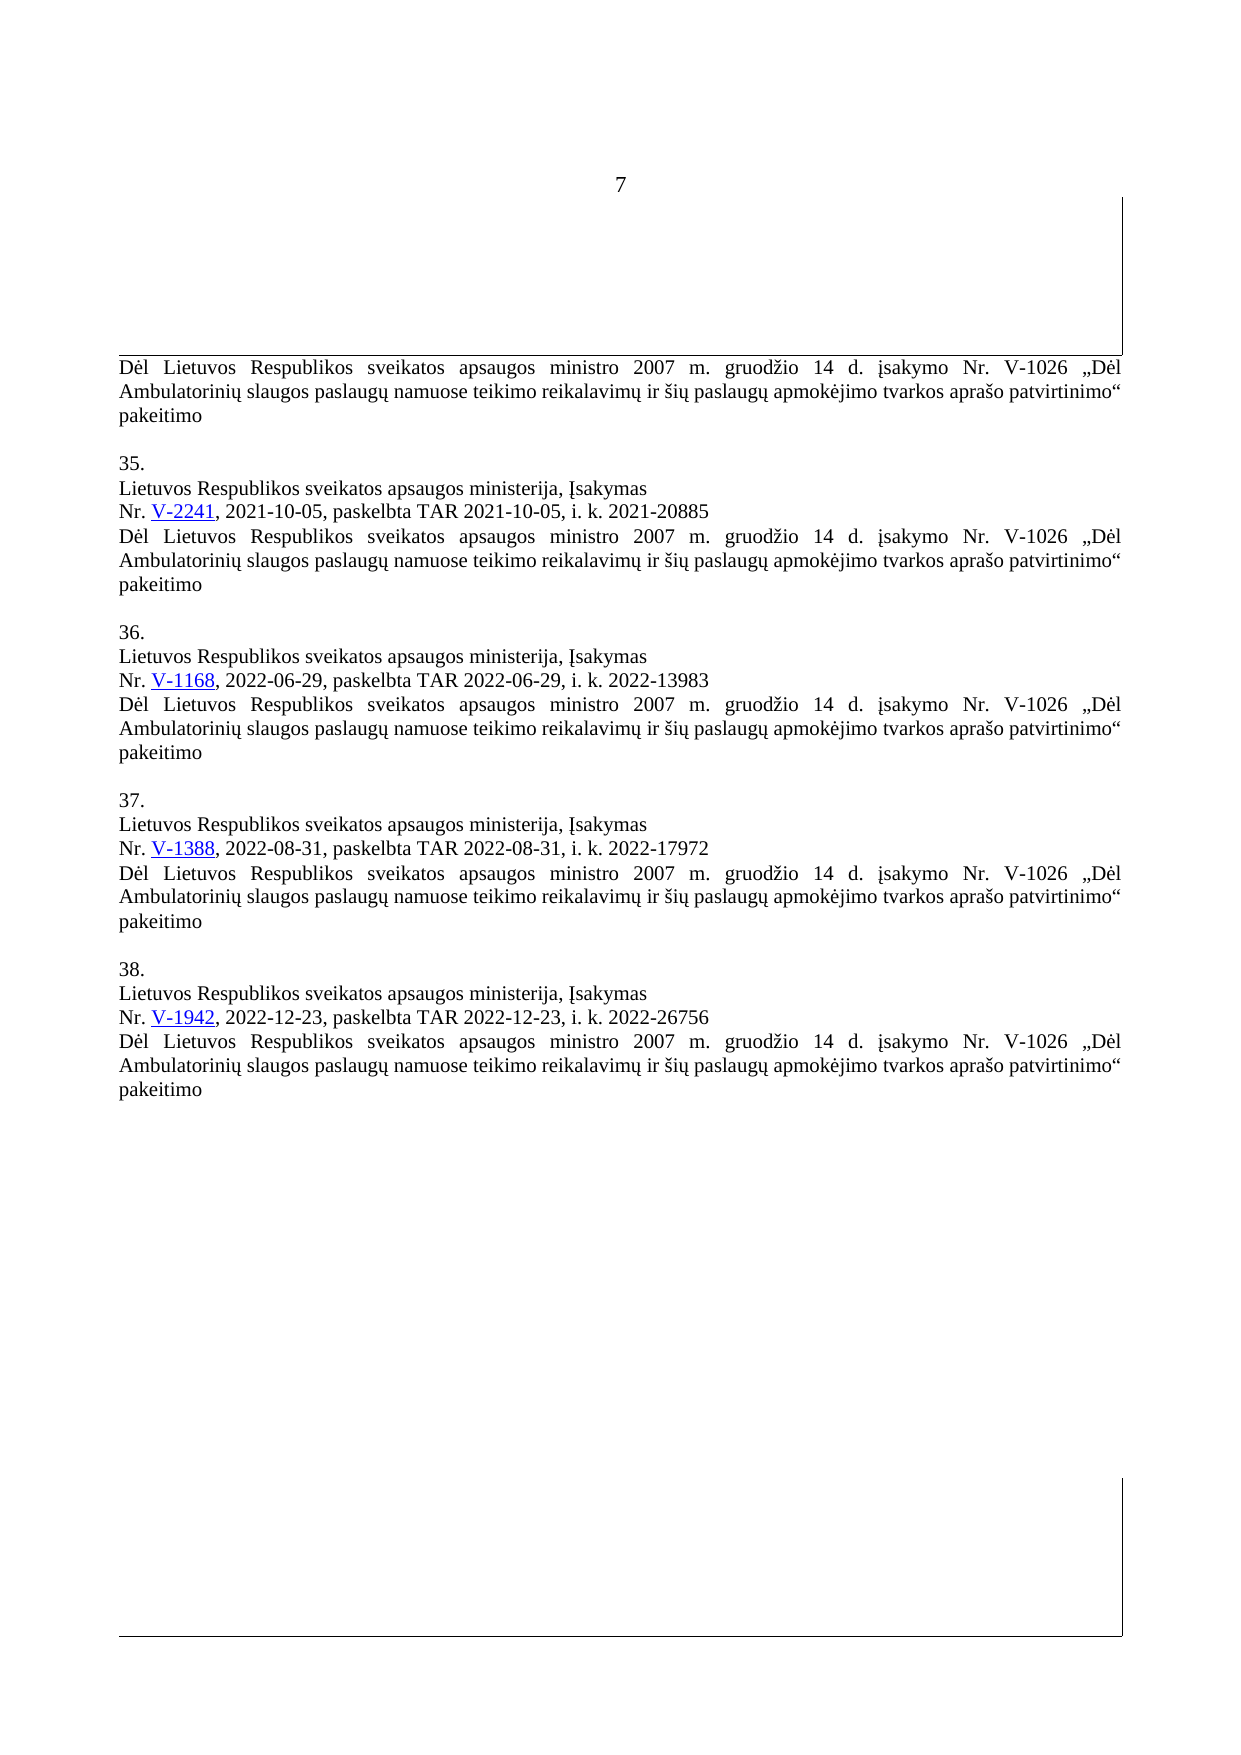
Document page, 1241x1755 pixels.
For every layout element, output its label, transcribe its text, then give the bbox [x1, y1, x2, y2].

text 36. [119, 620, 1122, 644]
text Lietuvos Respublikos sveikatos apsaugos ministerija, Įsakymas [119, 475, 1122, 499]
text Nr. V-1168, 2022-06-29, paskelbta TAR 2022-06-29, i. k. 2022-13983 [119, 668, 1122, 692]
text Nr. V-2241, 2021-10-05, paskelbta TAR 2021-10-05, i. k. 2021-20885 [119, 499, 1122, 523]
text Lietuvos Respublikos sveikatos apsaugos ministerija, Įsakymas [119, 981, 1122, 1005]
text Lietuvos Respublikos sveikatos apsaugos ministerija, Įsakymas [119, 812, 1122, 836]
text Dėl Lietuvos Respublikos sveikatos apsaugos ministro 2007 m. gruodžio 14 d. įsakymo Nr. V-1026 „Dėl Ambulatorinių slaugos paslaugų namuose teikimo reikalavimų ir šių paslaugų apmokėjimo tvarkos aprašo patvirtinimo“ pakeitimo [119, 523, 1122, 596]
text 35. [119, 451, 1122, 475]
text Nr. V-1942, 2022-12-23, paskelbta TAR 2022-12-23, i. k. 2022-26756 [119, 1005, 1122, 1029]
text Lietuvos Respublikos sveikatos apsaugos ministerija, Įsakymas [119, 644, 1122, 668]
text Nr. V-1388, 2022-08-31, paskelbta TAR 2022-08-31, i. k. 2022-17972 [119, 836, 1122, 860]
text Dėl Lietuvos Respublikos sveikatos apsaugos ministro 2007 m. gruodžio 14 d. įsakymo Nr. V-1026 „Dėl Ambulatorinių slaugos paslaugų namuose teikimo reikalavimų ir šių paslaugų apmokėjimo tvarkos aprašo patvirtinimo“ pakeitimo [119, 860, 1122, 933]
text 37. [119, 788, 1122, 812]
text 38. [119, 957, 1122, 981]
text Dėl Lietuvos Respublikos sveikatos apsaugos ministro 2007 m. gruodžio 14 d. įsakymo Nr. V-1026 „Dėl Ambulatorinių slaugos paslaugų namuose teikimo reikalavimų ir šių paslaugų apmokėjimo tvarkos aprašo patvirtinimo“ pakeitimo [119, 1029, 1122, 1101]
text Dėl Lietuvos Respublikos sveikatos apsaugos ministro 2007 m. gruodžio 14 d. įsakymo Nr. V-1026 „Dėl Ambulatorinių slaugos paslaugų namuose teikimo reikalavimų ir šių paslaugų apmokėjimo tvarkos aprašo patvirtinimo“ pakeitimo [119, 355, 1122, 427]
text Dėl Lietuvos Respublikos sveikatos apsaugos ministro 2007 m. gruodžio 14 d. įsakymo Nr. V-1026 „Dėl Ambulatorinių slaugos paslaugų namuose teikimo reikalavimų ir šių paslaugų apmokėjimo tvarkos aprašo patvirtinimo“ pakeitimo [119, 692, 1122, 764]
